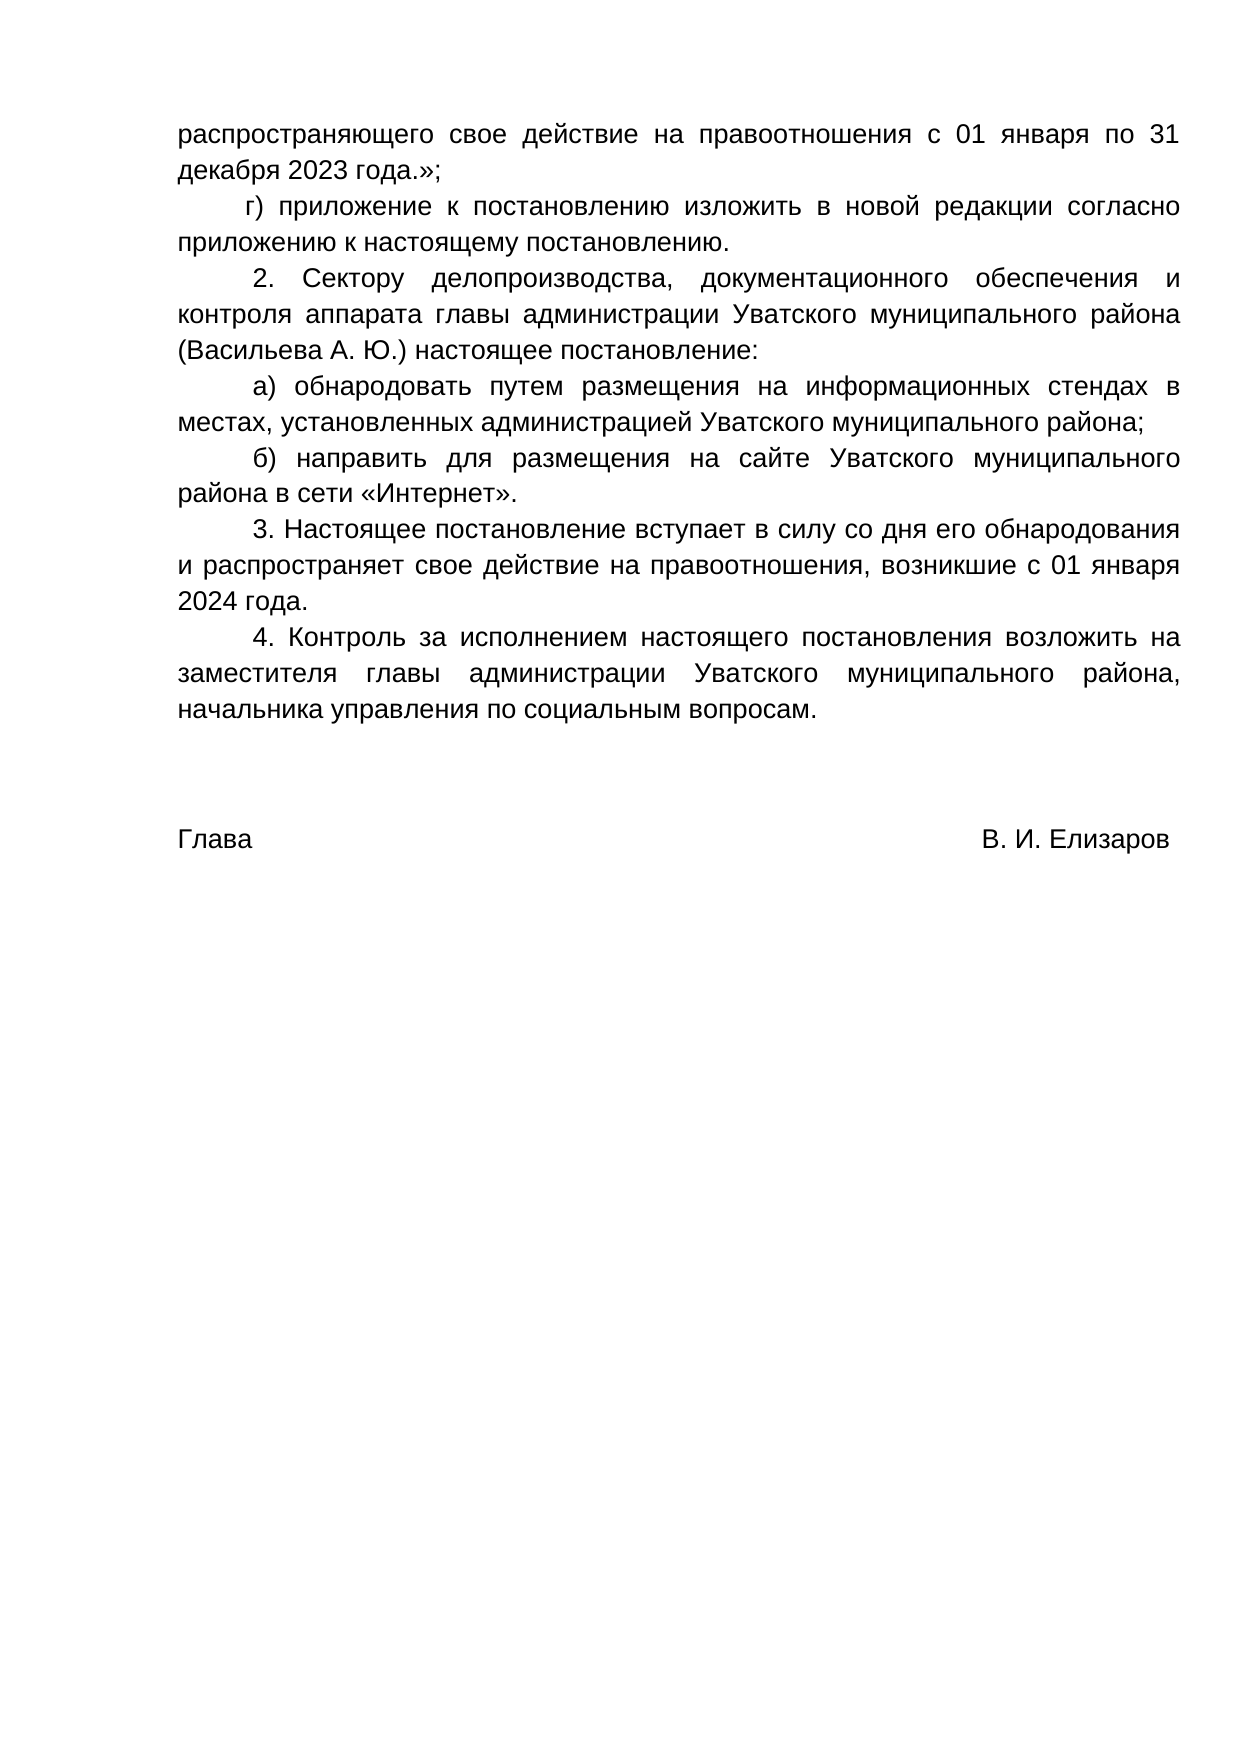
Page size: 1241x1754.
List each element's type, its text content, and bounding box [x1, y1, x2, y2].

text а) обнародовать путем размещения на информационных стендах в местах, установленных администрацией Уватского муниципального района; [177, 370, 1181, 437]
text Глава В. И. Елизаров [177, 823, 1181, 854]
text г) приложение к постановлению изложить в новой редакции согласно приложению к настоящему постановлению. [177, 190, 1181, 257]
text 4. Контроль за исполнением настоящего постановления возложить на заместителя главы администрации Уватского муниципального района, начальника управления по социальным вопросам. [177, 621, 1181, 724]
text б) направить для размещения на сайте Уватского муниципального района в сети «Интернет». [177, 442, 1181, 509]
text 2. Сектору делопроизводства, документационного обеспечения и контроля аппарата главы администрации Уватского муниципального района (Васильева А. Ю.) настоящее постановление: [177, 262, 1181, 365]
text распространяющего свое действие на правоотношения с 01 января по 31 декабря 2023 года.»; [177, 118, 1181, 185]
text 3. Настоящее постановление вступает в силу со дня его обнародования и распространяет свое действие на правоотношения, возникшие с 01 января 2024 года. [177, 513, 1181, 617]
